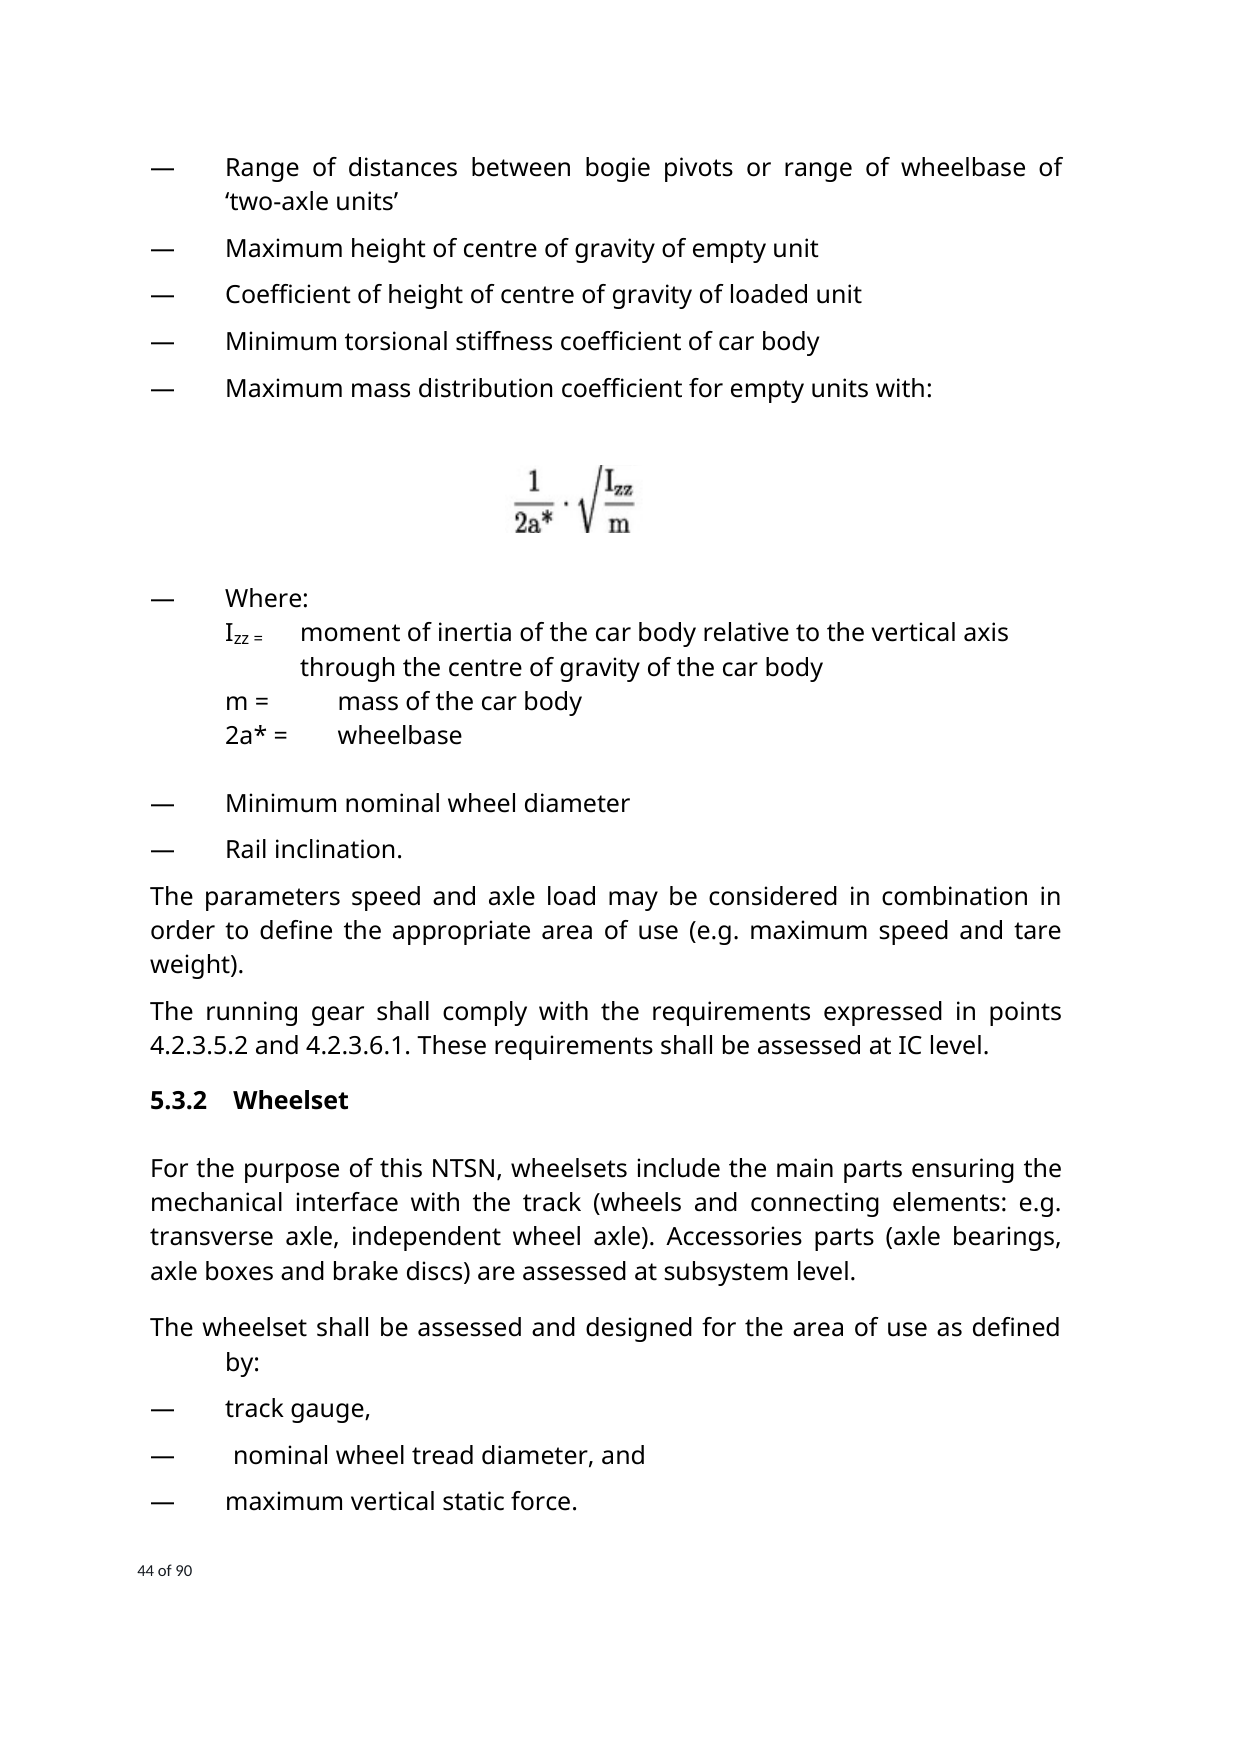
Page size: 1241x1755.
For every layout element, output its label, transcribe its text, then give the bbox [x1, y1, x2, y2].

list nominal wheel tread diameter, and [150, 1437, 1063, 1471]
text — Coefficient of height of centre of gravity of loaded unit [150, 277, 1063, 311]
text — Range of distances between bogie pivots or range of wheelbase of ‘two-axle units’ [150, 150, 1063, 218]
text — Maximum height of centre of gravity of empty unit [150, 231, 1063, 265]
text — Minimum nominal wheel diameter [150, 785, 1063, 819]
text The wheelset shall be assessed and designed for the area of use as defined by: [150, 1310, 1063, 1378]
text — Minimum torsional stiffness coefficient of car body [150, 324, 1063, 358]
text The parameters speed and axle load may be considered in combination in order to define the appropriate area of use (e.g. maximum speed and tare weight). [150, 878, 1063, 981]
list Wheelset [150, 1086, 1063, 1116]
text — Maximum mass distribution coefficient for empty units with: [150, 370, 1063, 404]
text — maximum vertical static force. [150, 1484, 1063, 1518]
text — Rail inclination. [150, 832, 1063, 866]
text m = mass of the car body [187, 683, 1063, 717]
text 2a* = wheelbase [187, 717, 1063, 751]
text The running gear shall comply with the requirements expressed in points 4.2.3.5.2 and 4.2.3.6.1. These requirements shall be assessed at IC level. [150, 993, 1063, 1061]
text — track gauge, [150, 1391, 1063, 1425]
text Izz = moment of inertia of the car body relative to the vertical axis through the centre of gravity of the car body [225, 615, 1063, 683]
text For the purpose of this NTSN, wheelsets include the main parts ensuring the mechanical interface with the track (wheels and connecting elements: e.g. transverse axle, independent wheel axle). Accessories parts (axle bearings, axle boxes and brake discs) are assessed at subsystem level. [150, 1151, 1063, 1287]
text — Where: [150, 581, 1063, 615]
